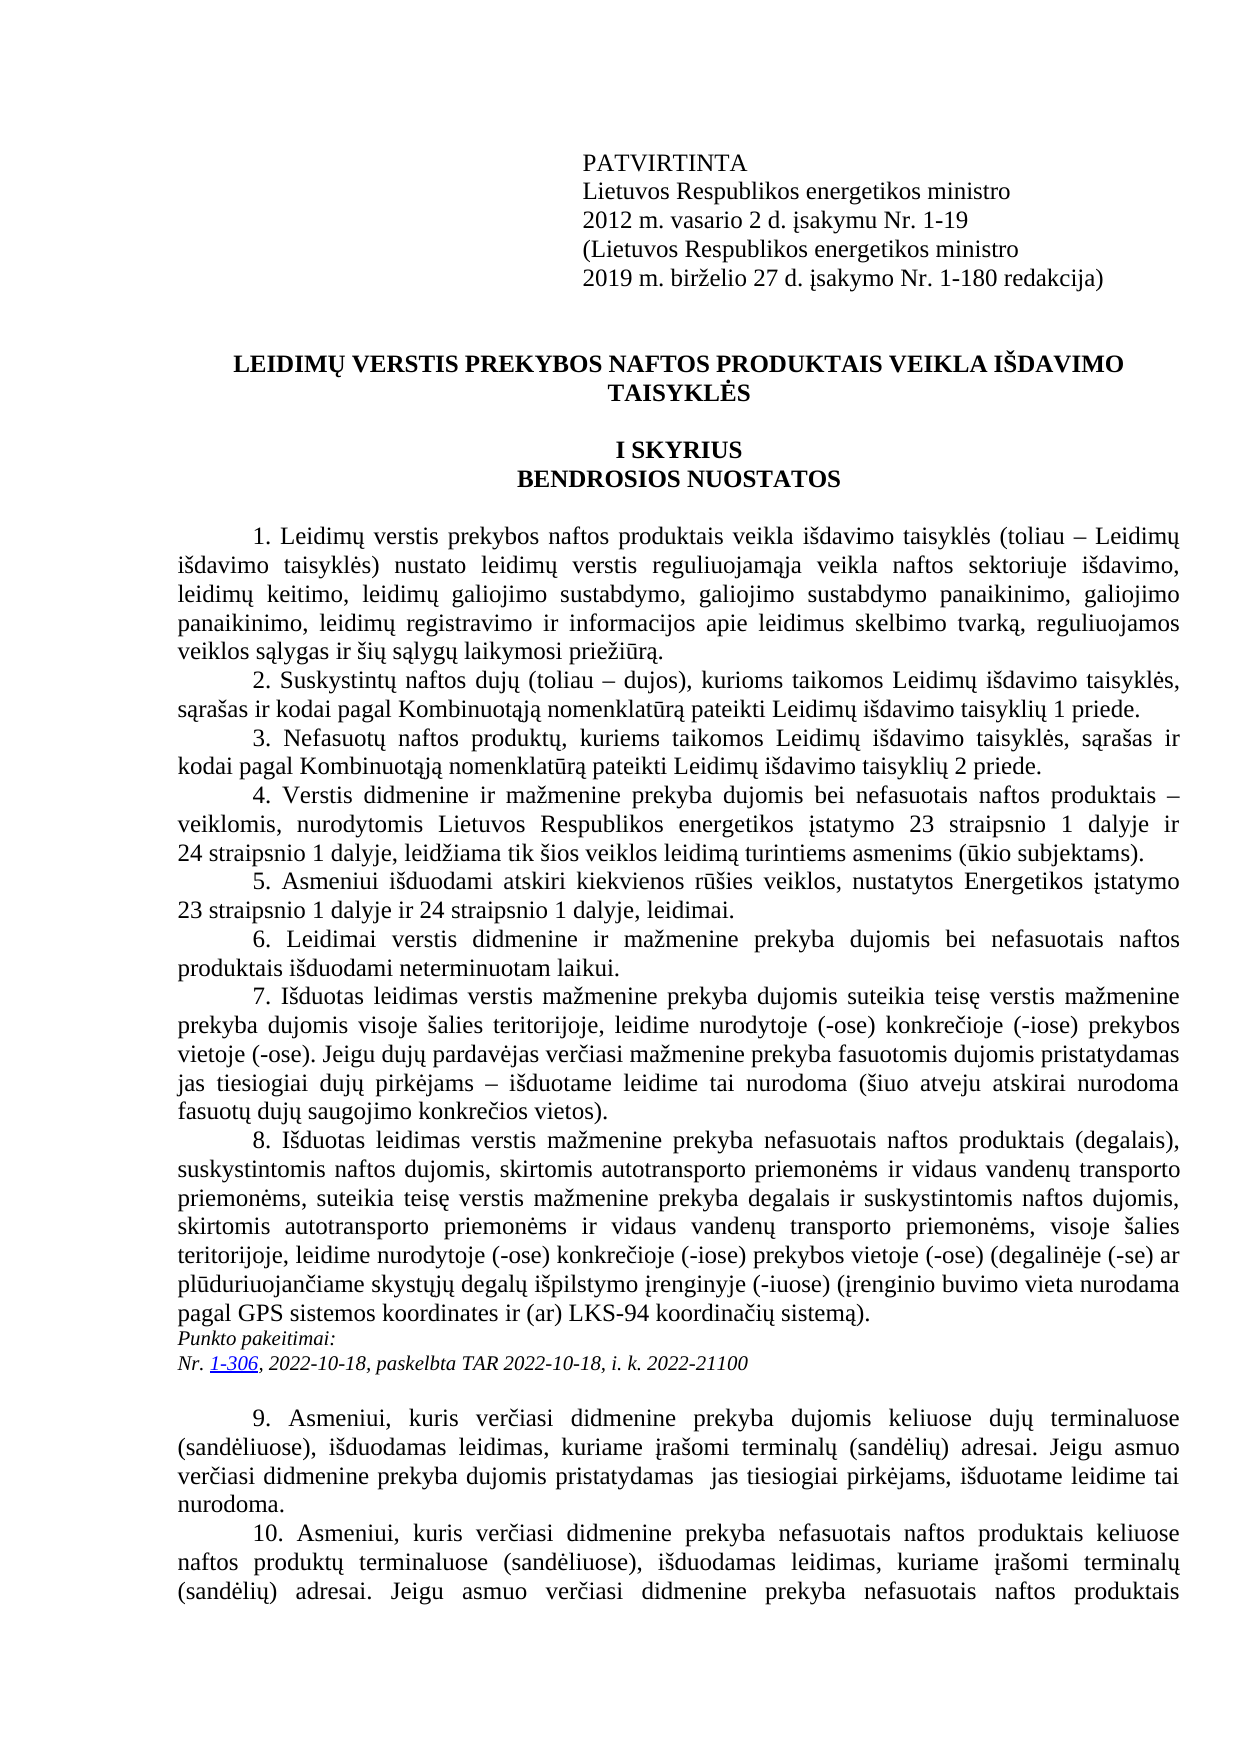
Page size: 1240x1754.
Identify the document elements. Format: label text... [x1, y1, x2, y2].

text I SKYRIUS [177, 435, 1181, 464]
text 8. Išduotas leidimas verstis mažmenine prekyba nefasuotais naftos produktais (degalais), suskystintomis naftos dujomis, skirtomis autotransporto priemonėms ir vidaus vandenų transporto priemonėms, suteikia teisę verstis mažmenine prekyba degalais ir suskystintomis naftos dujomis, skirtomis autotransporto priemonėms ir vidaus vandenų transporto priemonėms, visoje šalies teritorijoje, leidime nurodytoje (-ose) konkrečioje (-iose) prekybos vietoje (-ose) (degalinėje (-se) ar plūduriuojančiame skystųjų degalų išpilstymo įrenginyje (-iuose) (įrenginio buvimo vieta nurodama pagal GPS sistemos koordinates ir (ar) LKS-94 koordinačių sistemą). [177, 1125, 1181, 1326]
text LEIDIMŲ VERSTIS PREKYBOS NAFTOS PRODUKTAIS VEIKLA IŠDAVIMO TAISYKLĖS [177, 349, 1181, 406]
text 9. Asmeniui, kuris verčiasi didmenine prekyba dujomis keliuose dujų terminaluose (sandėliuose), išduodamas leidimas, kuriame įrašomi terminalų (sandėlių) adresai. Jeigu asmuo verčiasi didmenine prekyba dujomis pristatydamas jas tiesiogiai pirkėjams, išduotame leidime tai nurodoma. [177, 1403, 1181, 1518]
text 2019 m. birželio 27 d. įsakymo Nr. 1-180 redakcija) [582, 263, 1181, 291]
text BENDROSIOS NUOSTATOS [177, 464, 1181, 493]
text 6. Leidimai verstis didmenine ir mažmenine prekyba dujomis bei nefasuotais naftos produktais išduodami neterminuotam laikui. [177, 924, 1181, 981]
text Nr. 1-306, 2022-10-18, paskelbta TAR 2022-10-18, i. k. 2022-21100 [177, 1350, 1181, 1374]
text 4. Verstis didmenine ir mažmenine prekyba dujomis bei nefasuotais naftos produktais – veiklomis, nurodytomis Lietuvos Respublikos energetikos įstatymo 23 straipsnio 1 dalyje ir 24 straipsnio 1 dalyje, leidžiama tik šios veiklos leidimą turintiems asmenims (ūkio subjektams). [177, 780, 1181, 866]
text 5. Asmeniui išduodami atskiri kiekvienos rūšies veiklos, nustatytos Energetikos įstatymo 23 straipsnio 1 dalyje ir 24 straipsnio 1 dalyje, leidimai. [177, 866, 1181, 924]
text 2. Suskystintų naftos dujų (toliau – dujos), kurioms taikomos Leidimų išdavimo taisyklės, sąrašas ir kodai pagal Kombinuotąją nomenklatūrą pateikti Leidimų išdavimo taisyklių 1 priede. [177, 665, 1181, 723]
text (Lietuvos Respublikos energetikos ministro [582, 234, 1181, 263]
text PATVIRTINTA [582, 148, 1181, 176]
text 2012 m. vasario 2 d. įsakymu Nr. 1-19 [582, 205, 1181, 234]
text Punkto pakeitimai: [177, 1326, 1181, 1350]
text 1. Leidimų verstis prekybos naftos produktais veikla išdavimo taisyklės (toliau – Leidimų išdavimo taisyklės) nustato leidimų verstis reguliuojamąja veikla naftos sektoriuje išdavimo, leidimų keitimo, leidimų galiojimo sustabdymo, galiojimo sustabdymo panaikinimo, galiojimo panaikinimo, leidimų registravimo ir informacijos apie leidimus skelbimo tvarką, reguliuojamos veiklos sąlygas ir šių sąlygų laikymosi priežiūrą. [177, 521, 1181, 665]
text Lietuvos Respublikos energetikos ministro [582, 176, 1181, 205]
text 10. Asmeniui, kuris verčiasi didmenine prekyba nefasuotais naftos produktais keliuose naftos produktų terminaluose (sandėliuose), išduodamas leidimas, kuriame įrašomi terminalų (sandėlių) adresai. Jeigu asmuo verčiasi didmenine prekyba nefasuotais naftos produktais [177, 1518, 1181, 1604]
text 7. Išduotas leidimas verstis mažmenine prekyba dujomis suteikia teisę verstis mažmenine prekyba dujomis visoje šalies teritorijoje, leidime nurodytoje (-ose) konkrečioje (-iose) prekybos vietoje (-ose). Jeigu dujų pardavėjas verčiasi mažmenine prekyba fasuotomis dujomis pristatydamas jas tiesiogiai dujų pirkėjams – išduotame leidime tai nurodoma (šiuo atveju atskirai nurodoma fasuotų dujų saugojimo konkrečios vietos). [177, 981, 1181, 1125]
text 3. Nefasuotų naftos produktų, kuriems taikomos Leidimų išdavimo taisyklės, sąrašas ir kodai pagal Kombinuotąją nomenklatūrą pateikti Leidimų išdavimo taisyklių 2 priede. [177, 723, 1181, 780]
